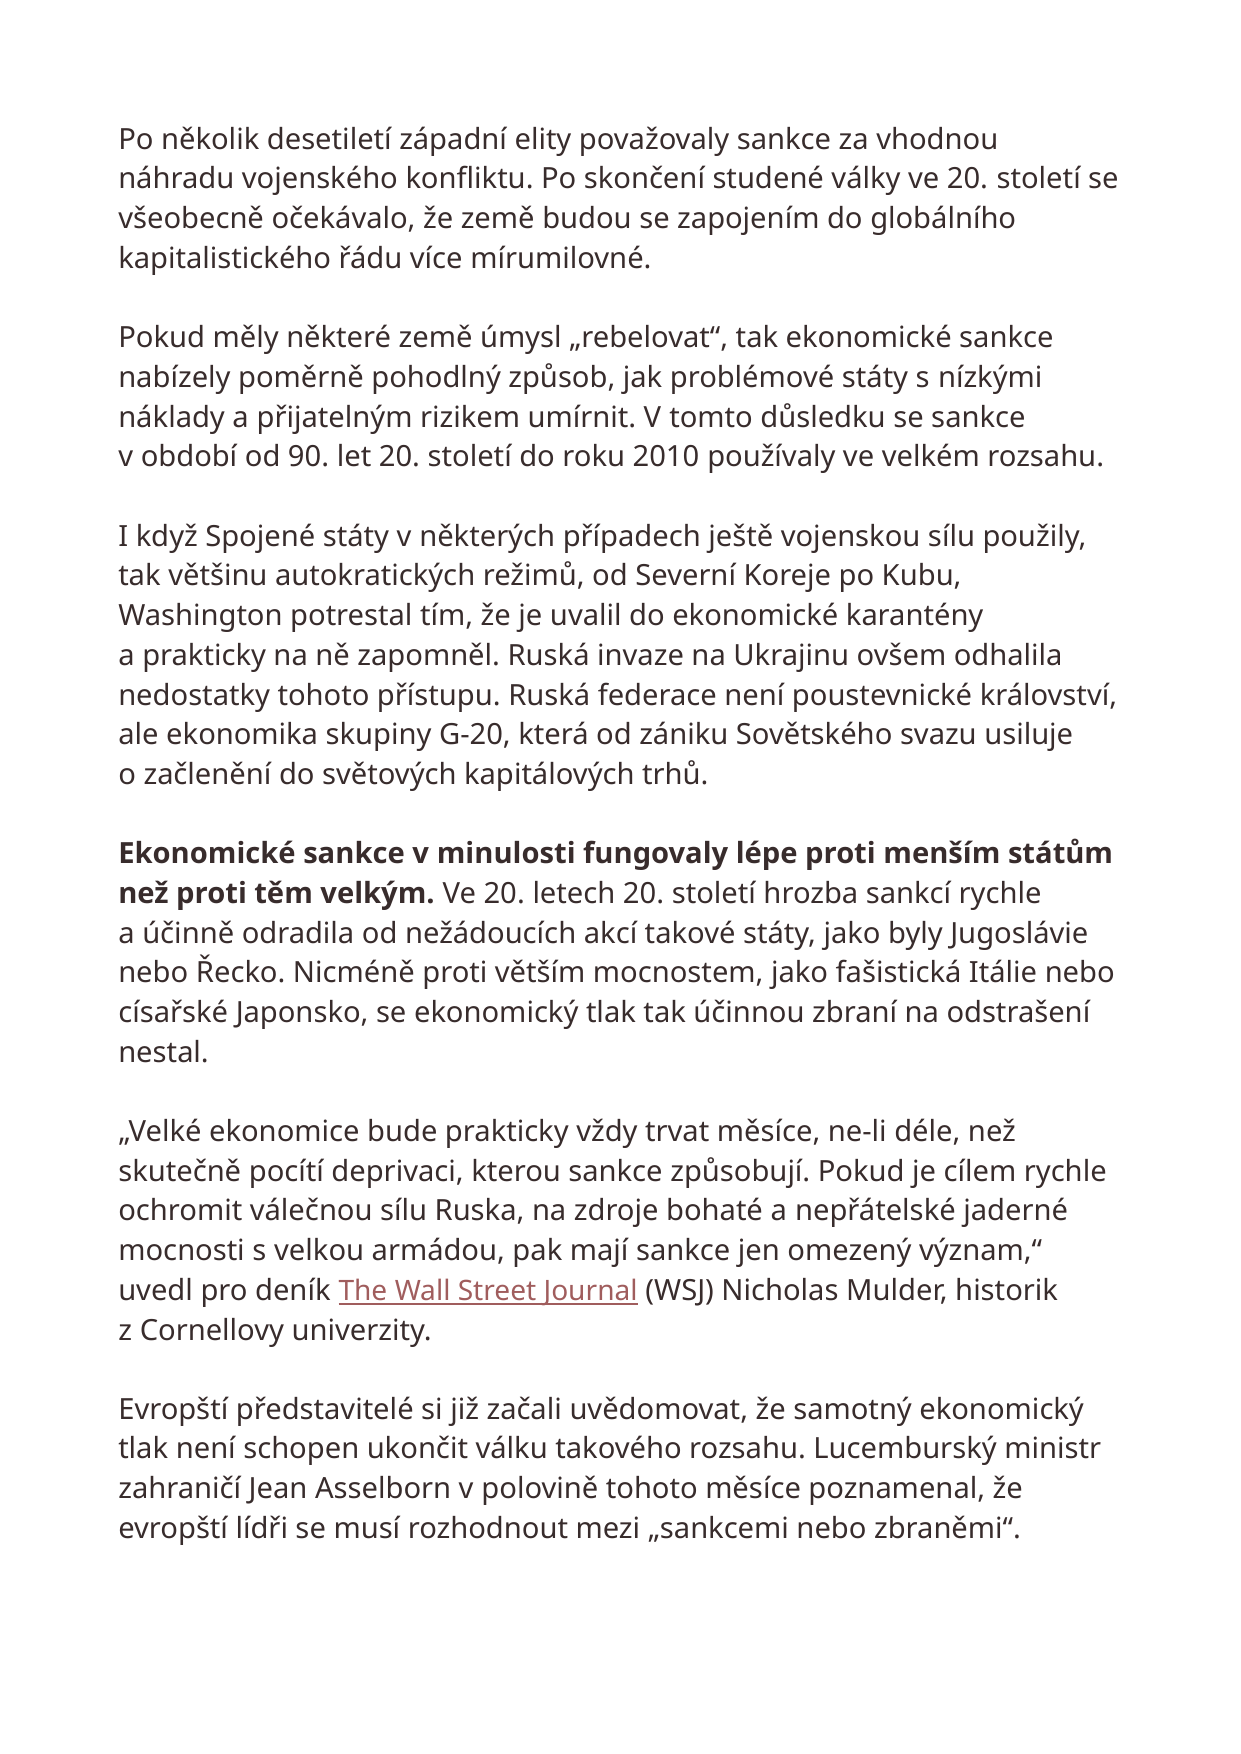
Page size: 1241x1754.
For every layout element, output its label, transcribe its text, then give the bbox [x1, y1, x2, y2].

text Evropští představitelé si již začali uvědomovat, že samotný ekonomický tlak není schopen ukončit válku takového rozsahu. Lucemburský ministr zahraničí Jean Asselborn v polovině tohoto měsíce poznamenal, že evropští lídři se musí rozhodnout mezi „sankcemi nebo zbraněmi“. [118, 1388, 1122, 1547]
text Po několik desetiletí západní elity považovaly sankce za vhodnou náhradu vojenského konfliktu. Po skončení studené války ve 20. století se všeobecně očekávalo, že země budou se zapojením do globálního kapitalistického řádu více mírumilovné. [118, 118, 1122, 277]
text I když Spojené státy v některých případech ještě vojenskou sílu použily, tak většinu autokratických režimů, od Severní Koreje po Kubu, Washington potrestal tím, že je uvalil do ekonomické karantény a prakticky na ně zapomněl. Ruská invaze na Ukrajinu ovšem odhalila nedostatky tohoto přístupu. Ruská federace není poustevnické království, ale ekonomika skupiny G-20, která od zániku Sovětského svazu usiluje o začlenění do světových kapitálových trhů. [118, 515, 1122, 793]
text Pokud měly některé země úmysl „rebelovat“, tak ekonomické sankce nabízely poměrně pohodlný způsob, jak problémové státy s nízkými náklady a přijatelným rizikem umírnit. V tomto důsledku se sankce v období od 90. let 20. století do roku 2010 používaly ve velkém rozsahu. [118, 317, 1122, 475]
text „Velké ekonomice bude prakticky vždy trvat měsíce, ne-li déle, než skutečně pocítí deprivaci, kterou sankce způsobují. Pokud je cílem rychle ochromit válečnou sílu Ruska, na zdroje bohaté a nepřátelské jaderné mocnosti s velkou armádou, pak mají sankce jen omezený význam,“ uvedl pro deník The Wall Street Journal (WSJ) Nicholas Mulder, historik z Cornellovy univerzity. [118, 1110, 1122, 1348]
text Ekonomické sankce v minulosti fungovaly lépe proti menším státům než proti těm velkým. Ve 20. letech 20. století hrozba sankcí rychle a účinně odradila od nežádoucích akcí takové státy, jako byly Jugoslávie nebo Řecko. Nicméně proti větším mocnostem, jako fašistická Itálie nebo císařské Japonsko, se ekonomický tlak tak účinnou zbraní na odstrašení nestal. [118, 832, 1122, 1071]
